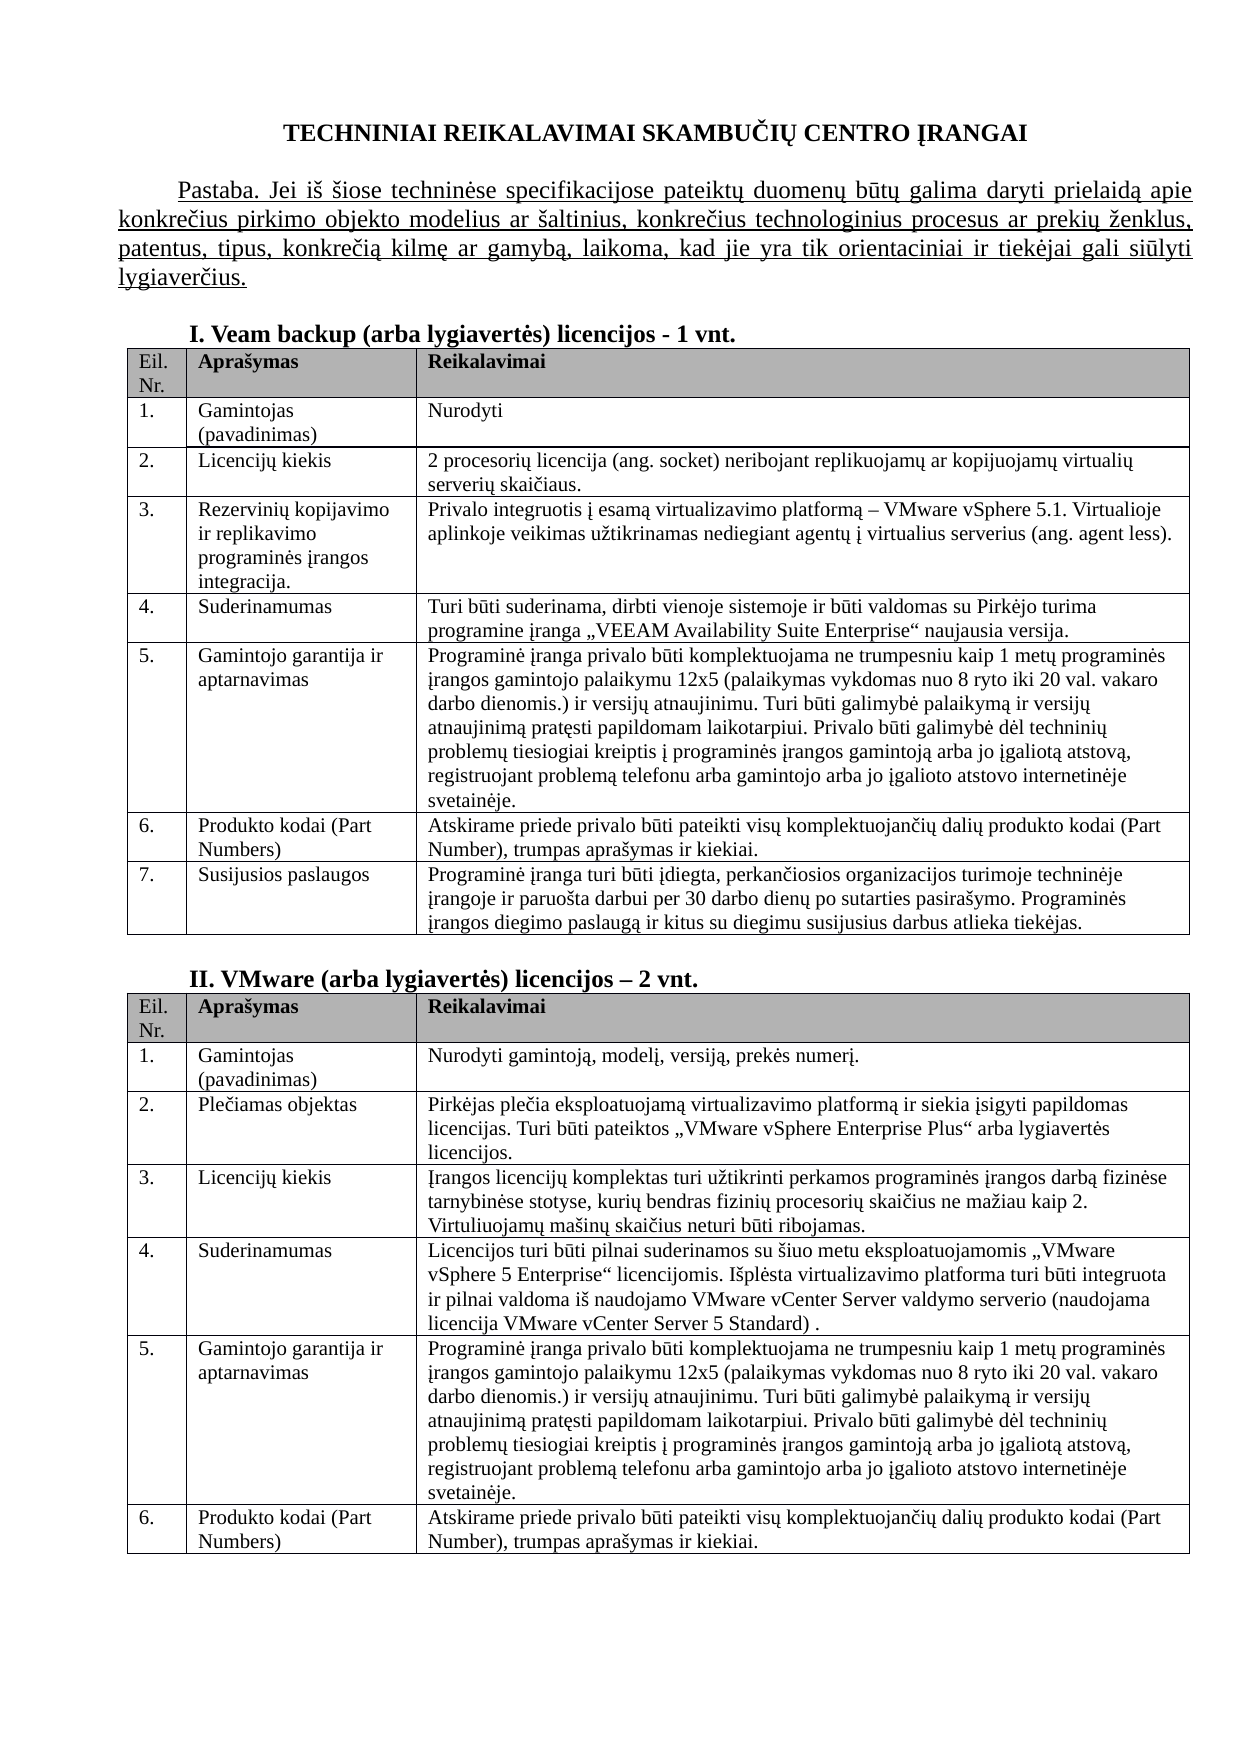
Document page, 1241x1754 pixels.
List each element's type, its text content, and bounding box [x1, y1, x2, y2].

table_cell Nurodyti [417, 398, 1189, 446]
text Pastaba. Jei iš šiose techninėse specifikacijose pateiktų duomenų būtų galima daryti prielaidą apie konkrečius pirkimo objekto modelius ar šaltinius, konkrečius technologinius procesus ar prekių ženklus, [118, 176, 1193, 229]
table_cell Atskirame priede privalo būti pateikti visų komplektuojančių dalių produkto kodai (Part Number), trumpas aprašymas ir kiekiai. [417, 813, 1189, 861]
table_header Aprašymas [187, 994, 416, 1042]
table_cell [128, 813, 186, 861]
table_cell Licencijų kiekis [187, 448, 416, 496]
table_cell Turi būti suderinama, dirbti vienoje sistemoje ir būti valdomas su Pirkėjo turima programine įranga „VEEAM Availability Suite Enterprise“ naujausia versija. [417, 594, 1189, 642]
table_cell Rezervinių kopijavimo ir replikavimo programinės įrangos integracija. [187, 497, 416, 593]
table_cell Atskirame priede privalo būti pateikti visų komplektuojančių dalių produkto kodai (Part Number), trumpas aprašymas ir kiekiai. [417, 1505, 1189, 1553]
table_cell Privalo integruotis į esamą virtualizavimo platformą – VMware vSphere 5.1. Virtualioje aplinkoje veikimas užtikrinamas nediegiant agentų į virtualius serverius (ang. agent less). [417, 497, 1189, 593]
text II. VMware (arba lygiavertės) licencijos – 2 vnt. [118, 964, 1193, 992]
table_cell Gamintojo garantija ir aptarnavimas [187, 643, 416, 812]
table_cell Gamintojo garantija ir aptarnavimas [187, 1336, 416, 1504]
table_cell [128, 594, 186, 642]
table_cell [128, 1043, 186, 1091]
table_cell [128, 1165, 186, 1237]
table_cell Produkto kodai (Part Numbers) [187, 813, 416, 861]
table_cell [128, 497, 186, 593]
table_cell [128, 1238, 186, 1334]
table_cell Programinė įranga privalo būti komplektuojama ne trumpesniu kaip 1 metų programinės įrangos gamintojo palaikymu 12x5 (palaikymas vykdomas nuo 8 ryto iki 20 val. vakaro darbo dienomis.) ir versijų atnaujinimu. Turi būti galimybė palaikymą ir versijų atnaujinimą pratęsti papildomam laikotarpiui. Privalo būti galimybė dėl techninių problemų tiesiogiai kreiptis į programinės įrangos gamintoją arba jo įgaliotą atstovą, registruojant problemą telefonu arba gamintojo arba jo įgalioto atstovo internetinėje svetainėje. [417, 1336, 1189, 1504]
table_cell Programinė įranga privalo būti komplektuojama ne trumpesniu kaip 1 metų programinės įrangos gamintojo palaikymu 12x5 (palaikymas vykdomas nuo 8 ryto iki 20 val. vakaro darbo dienomis.) ir versijų atnaujinimu. Turi būti galimybė palaikymą ir versijų atnaujinimą pratęsti papildomam laikotarpiui. Privalo būti galimybė dėl techninių problemų tiesiogiai kreiptis į programinės įrangos gamintoją arba jo įgaliotą atstovą, registruojant problemą telefonu arba gamintojo arba jo įgalioto atstovo internetinėje svetainėje. [417, 643, 1189, 812]
table_header Eil. Nr. [128, 994, 186, 1042]
text patentus, tipus, konkrečią kilmę ar gamybą, laikoma, kad jie yra tik orientaciniai ir tiekėjai gali siūlyti [118, 231, 1193, 258]
table_cell Gamintojas (pavadinimas) [187, 398, 416, 446]
table_cell Licencijų kiekis [187, 1165, 416, 1237]
text TECHNINIAI REIKALAVIMAI SKAMBUČIŲ CENTRO ĮRANGAI [118, 118, 1193, 147]
table_header Reikalavimai [417, 994, 1189, 1042]
table_cell Suderinamumas [187, 594, 416, 642]
table_cell Programinė įranga turi būti įdiegta, perkančiosios organizacijos turimoje techninėje įrangoje ir paruošta darbui per 30 darbo dienų po sutarties pasirašymo. Programinės įrangos diegimo paslaugą ir kitus su diegimu susijusius darbus atlieka tiekėjas. [417, 862, 1189, 934]
table_cell Plečiamas objektas [187, 1092, 416, 1164]
table_cell [128, 1505, 186, 1553]
table_cell Suderinamumas [187, 1238, 416, 1334]
text I. Veam backup (arba lygiavertės) licencijos - 1 vnt. [118, 319, 1193, 348]
text lygiaverčius. [118, 259, 1193, 291]
table_cell 2 procesorių licencija (ang. socket) neribojant replikuojamų ar kopijuojamų virtualių serverių skaičiaus. [417, 448, 1189, 496]
table_header Eil. Nr. [128, 349, 186, 397]
table_cell [128, 1092, 186, 1164]
table_cell Licencijos turi būti pilnai suderinamos su šiuo metu eksploatuojamomis „VMware vSphere 5 Enterprise“ licencijomis. Išplėsta virtualizavimo platforma turi būti integruota ir pilnai valdoma iš naudojamo VMware vCenter Server valdymo serverio (naudojama licencija VMware vCenter Server 5 Standard) . [417, 1238, 1189, 1334]
table_cell Pirkėjas plečia eksploatuojamą virtualizavimo platformą ir siekia įsigyti papildomas licencijas. Turi būti pateiktos „VMware vSphere Enterprise Plus“ arba lygiavertės licencijos. [417, 1092, 1189, 1164]
table_cell Susijusios paslaugos [187, 862, 416, 934]
table_cell [128, 398, 186, 446]
table_cell Nurodyti gamintoją, modelį, versiją, prekės numerį. [417, 1043, 1189, 1091]
table_header Reikalavimai [417, 349, 1189, 397]
table_cell [128, 862, 186, 934]
table_cell [128, 448, 186, 496]
table_cell Įrangos licencijų komplektas turi užtikrinti perkamos programinės įrangos darbą fizinėse tarnybinėse stotyse, kurių bendras fizinių procesorių skaičius ne mažiau kaip 2. Virtuliuojamų mašinų skaičius neturi būti ribojamas. [417, 1165, 1189, 1237]
table_cell [128, 643, 186, 812]
table_header Aprašymas [187, 349, 416, 397]
table_cell [128, 1336, 186, 1504]
table_cell Produkto kodai (Part Numbers) [187, 1505, 416, 1553]
table_cell Gamintojas (pavadinimas) [187, 1043, 416, 1091]
